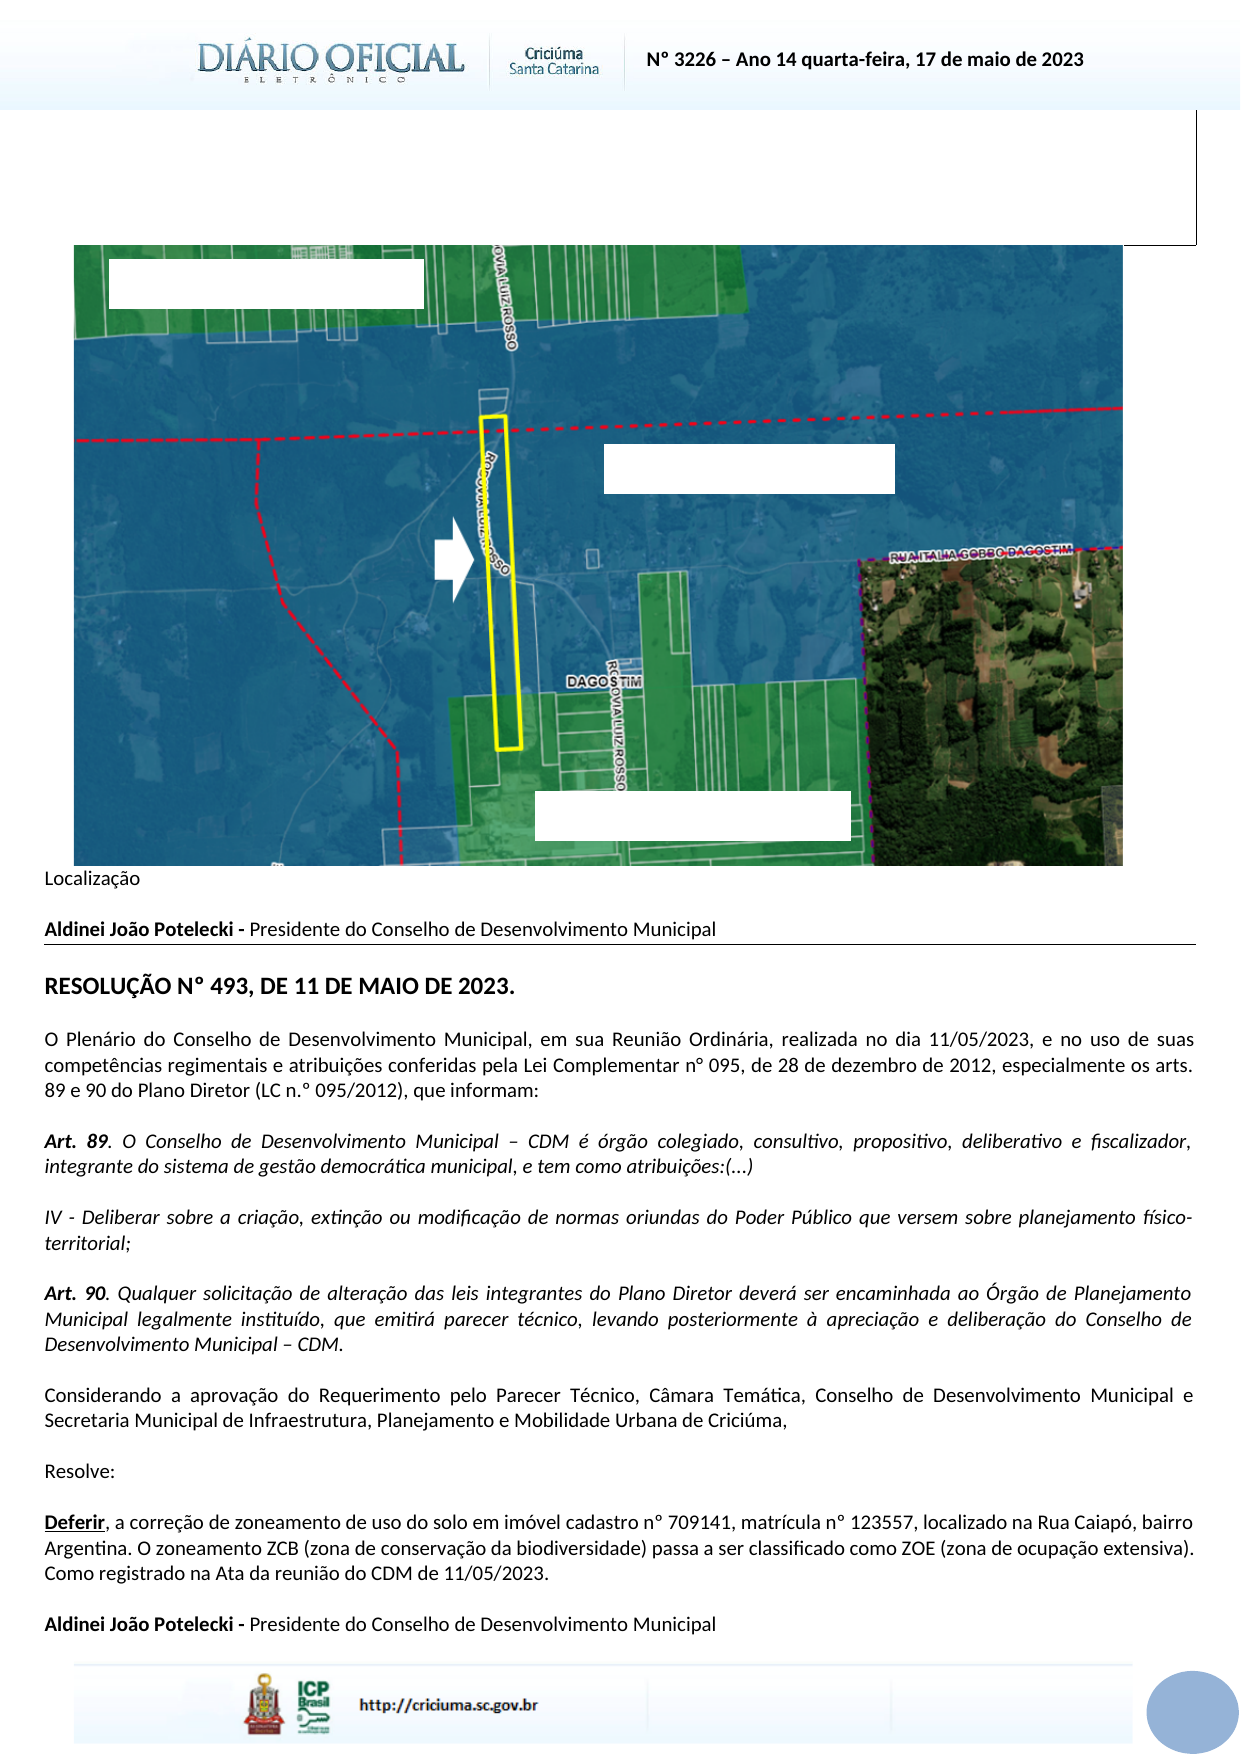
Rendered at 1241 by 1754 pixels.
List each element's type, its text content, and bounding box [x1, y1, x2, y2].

text O Plenário do Conselho de Desenvolvimento Municipal, em sua Reunião Ordinária, realizada no dia 11/05/2023, e no uso de suas competências regimentais e atribuições conferidas pela Lei Complementar n° 095, de 28 de dezembro de 2012, especialmente os arts. 89 e 90 do Plano Diretor (LC n.º 095/2012), que informam: [44, 1026, 1196, 1103]
text Art. 89. O Conselho de Desenvolvimento Municipal – CDM é órgão colegiado, consultivo, propositivo, deliberativo e fiscalizador, integrante do sistema de gestão democrática municipal, e tem como atribuições:(...) [44, 1128, 1196, 1179]
text PERÍMETRO URBANO [550, 798, 836, 827]
text Art. 90. Qualquer solicitação de alteração das leis integrantes do Plano Diretor deverá ser encaminhada ao Órgão de Planejamento Municipal legalmente instituído, que emitirá parecer técnico, levando posteriormente à apreciação e deliberação do Conselho de Desenvolvimento Municipal – CDM. [44, 1281, 1196, 1357]
text Localização [44, 866, 1196, 891]
text Aldinei João Potelecki - Presidente do Conselho de Desenvolvimento Municipal [44, 916, 1196, 944]
text Considerando a aprovação do Requerimento pelo Parecer Técnico, Câmara Temática, Conselho de Desenvolvimento Municipal e Secretaria Municipal de Infraestrutura, Planejamento e Mobilidade Urbana de Criciúma, [44, 1382, 1196, 1433]
text PERÍMETRO RURAL [619, 451, 880, 479]
text Aldinei João Potelecki - Presidente do Conselho de Desenvolvimento Municipal [44, 1611, 1196, 1636]
text PERÍMETRO URBANO [124, 267, 409, 295]
text RESOLUÇÃO Nº 493, DE 11 DE MAIO DE 2023. [44, 970, 1196, 1001]
text Deferir, a correção de zoneamento de uso do solo em imóvel cadastro nº 709141, matrícula nº 123557, localizado na Rua Caiapó, bairro Argentina. O zoneamento ZCB (zona de conservação da biodiversidade) passa a ser classificado como ZOE (zona de ocupação extensiva). Como registrado na Ata da reunião do CDM de 11/05/2023. [44, 1509, 1196, 1586]
text Resolve: [44, 1458, 1196, 1484]
text IV - Deliberar sobre a criação, extinção ou modificação de normas oriundas do Poder Público que versem sobre planejamento físico-territorial; [44, 1204, 1196, 1255]
